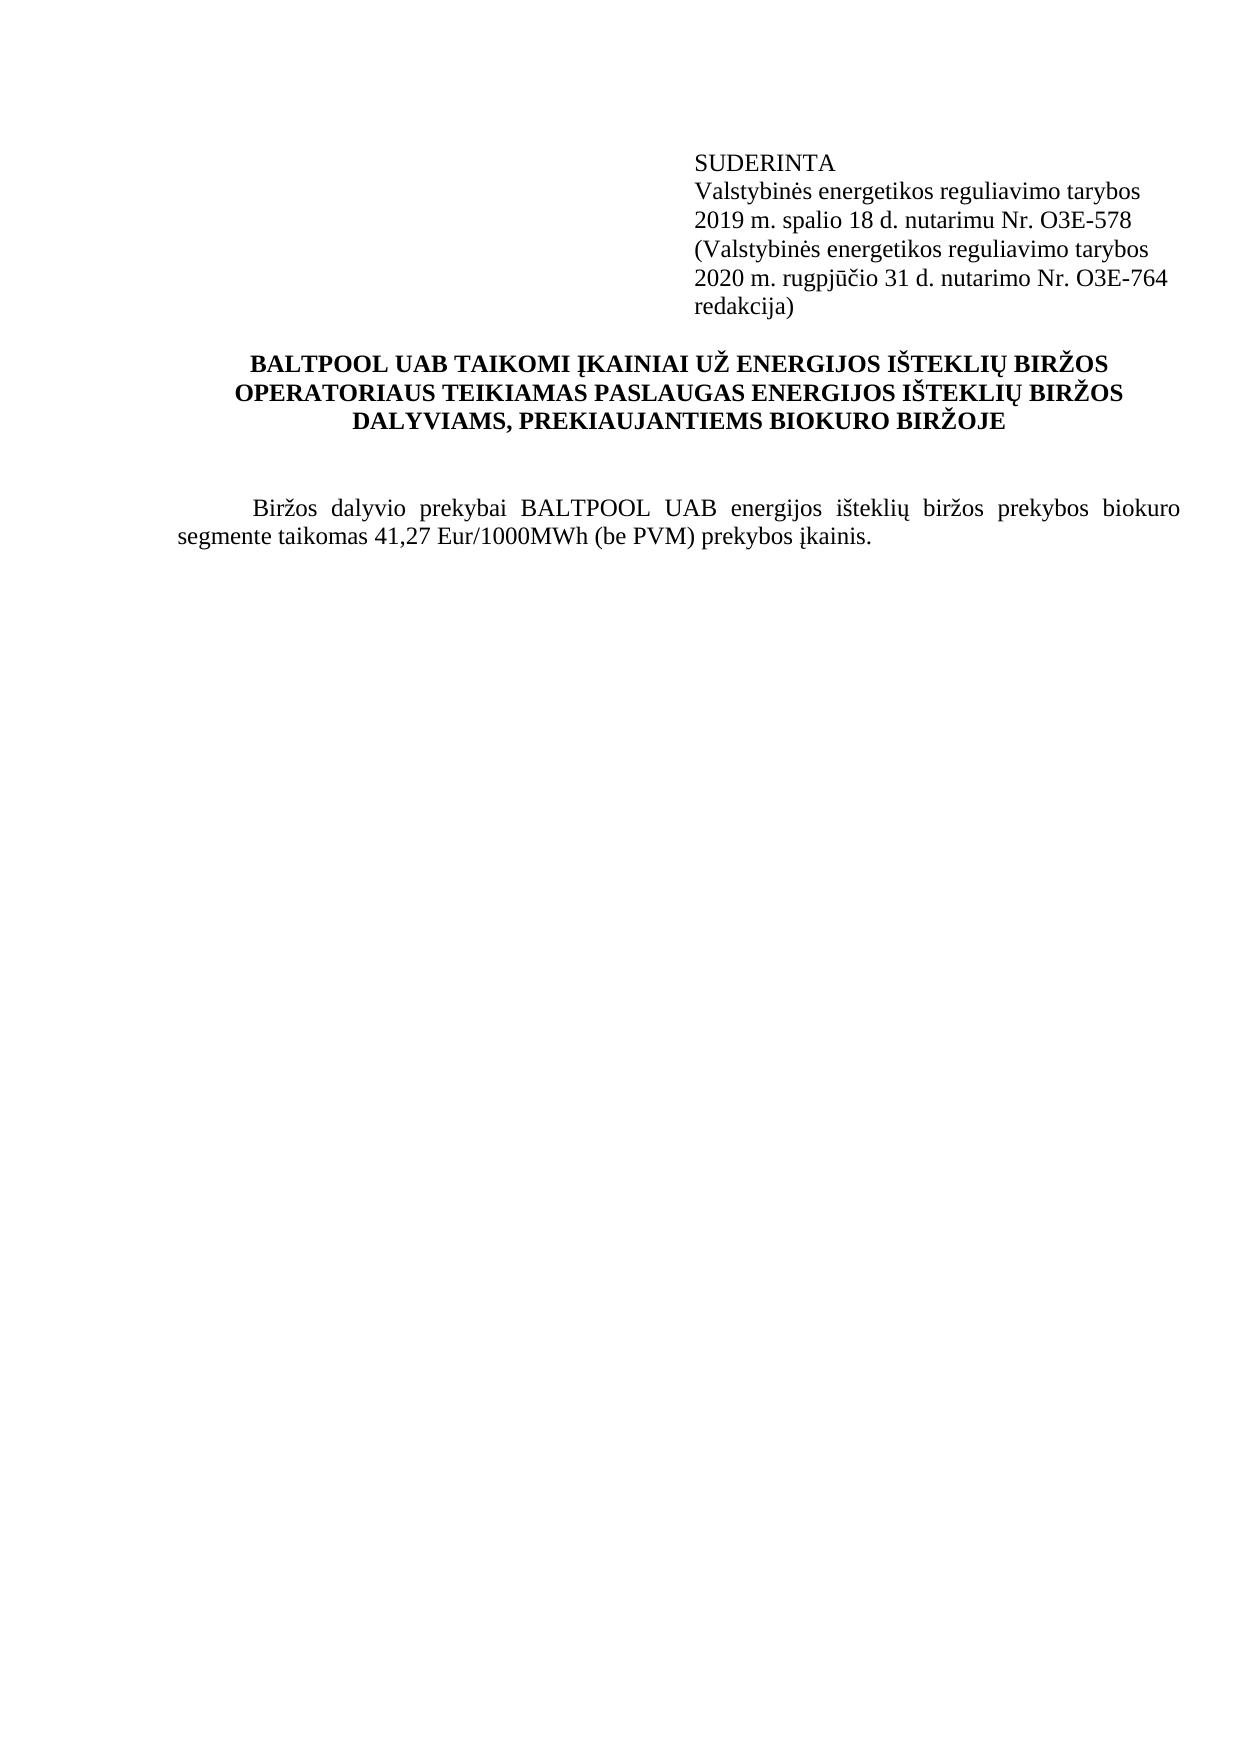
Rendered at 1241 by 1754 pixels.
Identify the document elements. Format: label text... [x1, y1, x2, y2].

text redakcija) [694, 291, 1181, 320]
text 2020 m. rugpjūčio 31 d. nutarimo Nr. O3E-764 [694, 263, 1181, 291]
text BALTPOOL UAB TAIKOMI ĮKAINIAI UŽ ENERGIJOS IŠTEKLIŲ BIRŽOS OPERATORIAUS TEIKIAMAS PASLAUGAS ENERGIJOS IŠTEKLIŲ BIRŽOS DALYVIAMS, PREKIAUJANTIEMS BIOKURO BIRŽOJE [177, 349, 1181, 435]
text Biržos dalyvio prekybai BALTPOOL UAB energijos išteklių biržos prekybos biokuro segmente taikomas 41,27 Eur/1000MWh (be PVM) prekybos įkainis. [177, 493, 1181, 550]
text 2019 m. spalio 18 d. nutarimu Nr. O3E-578 [694, 205, 1181, 234]
text Valstybinės energetikos reguliavimo tarybos [694, 176, 1181, 205]
text SUDERINTA [694, 148, 1181, 176]
text (Valstybinės energetikos reguliavimo tarybos [694, 234, 1181, 263]
